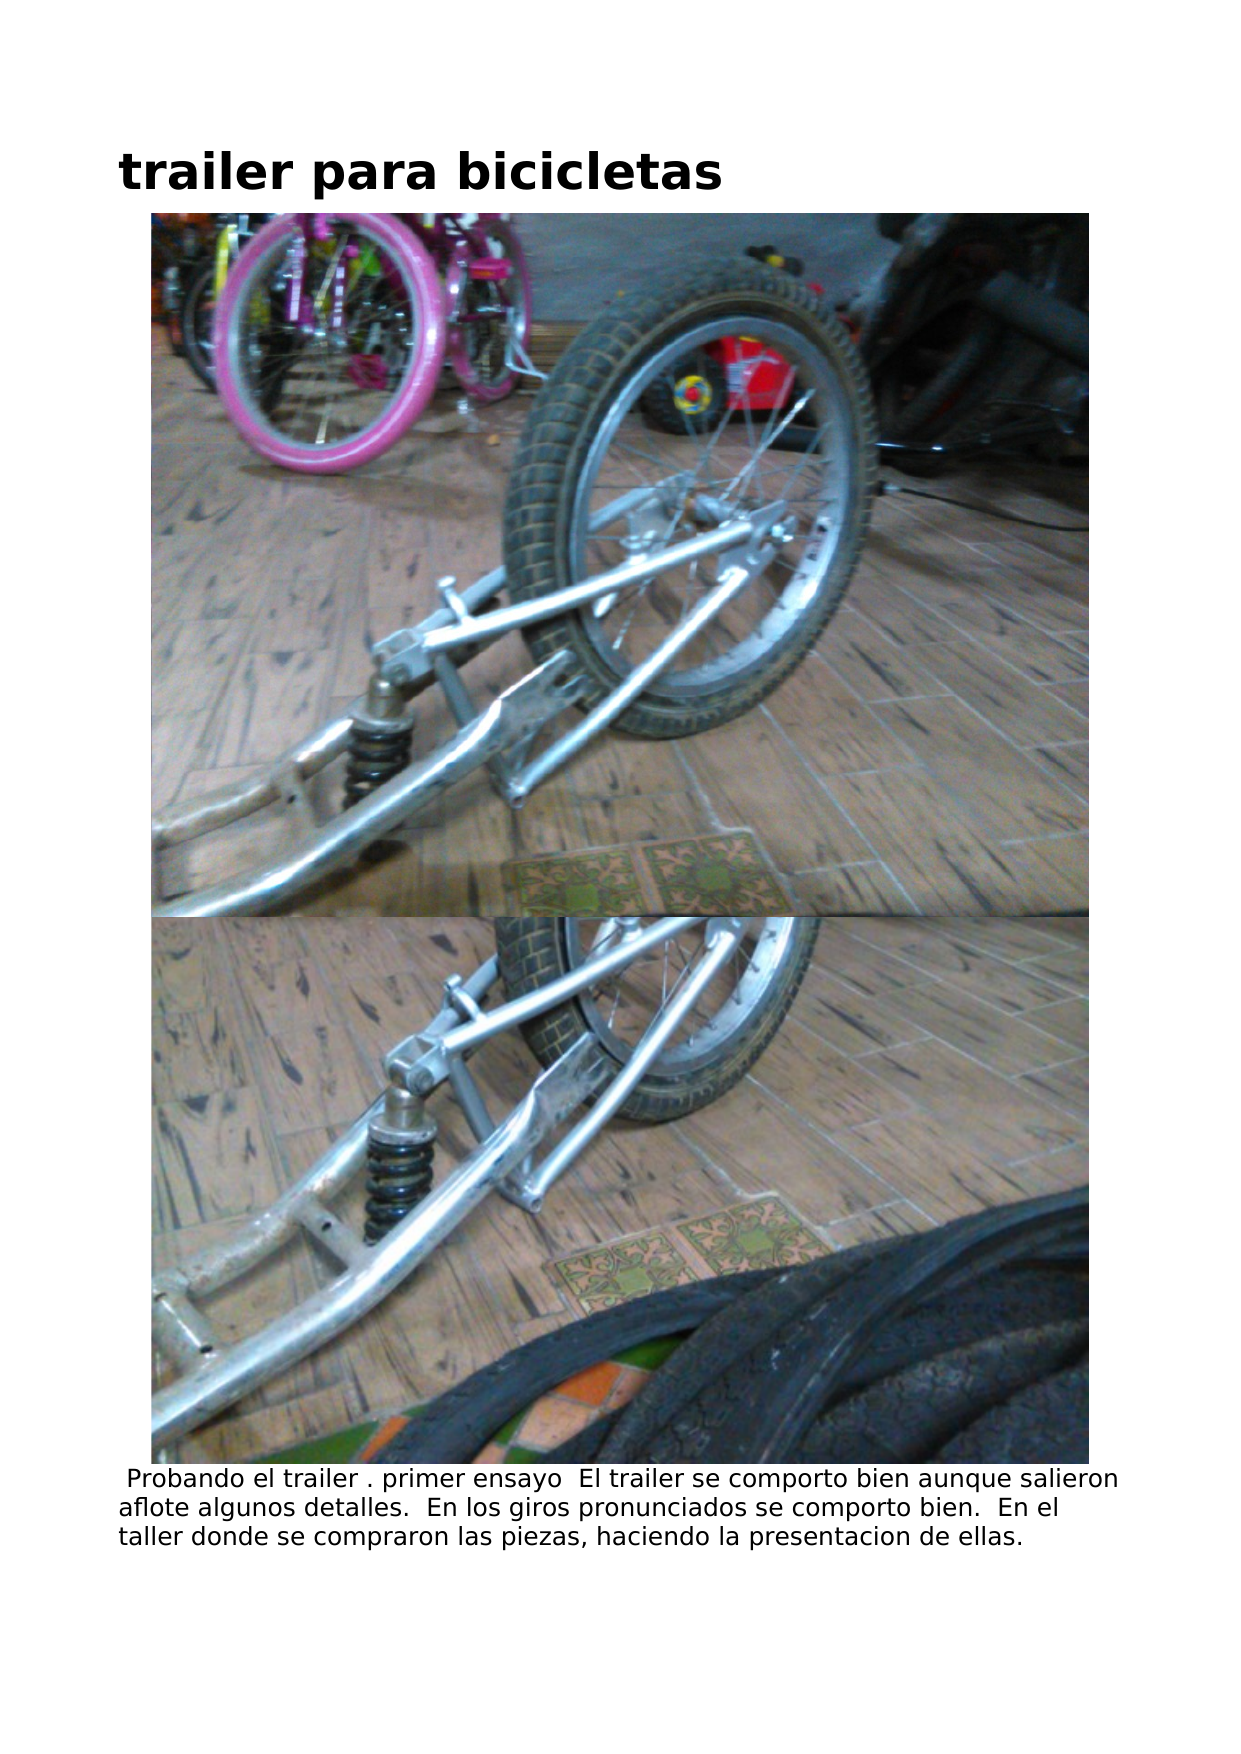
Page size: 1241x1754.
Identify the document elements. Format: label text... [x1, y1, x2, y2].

subtitle trailer para bicicletas [118, 143, 1122, 201]
picture [151, 213, 1089, 1464]
text Probando el trailer . primer ensayo El trailer se comporto bien aunque salieron aflote algunos detalles. En los giros pronunciados se comporto bien. En el taller donde se compraron las piezas, haciendo la presentacion de ellas. [118, 214, 1122, 1551]
